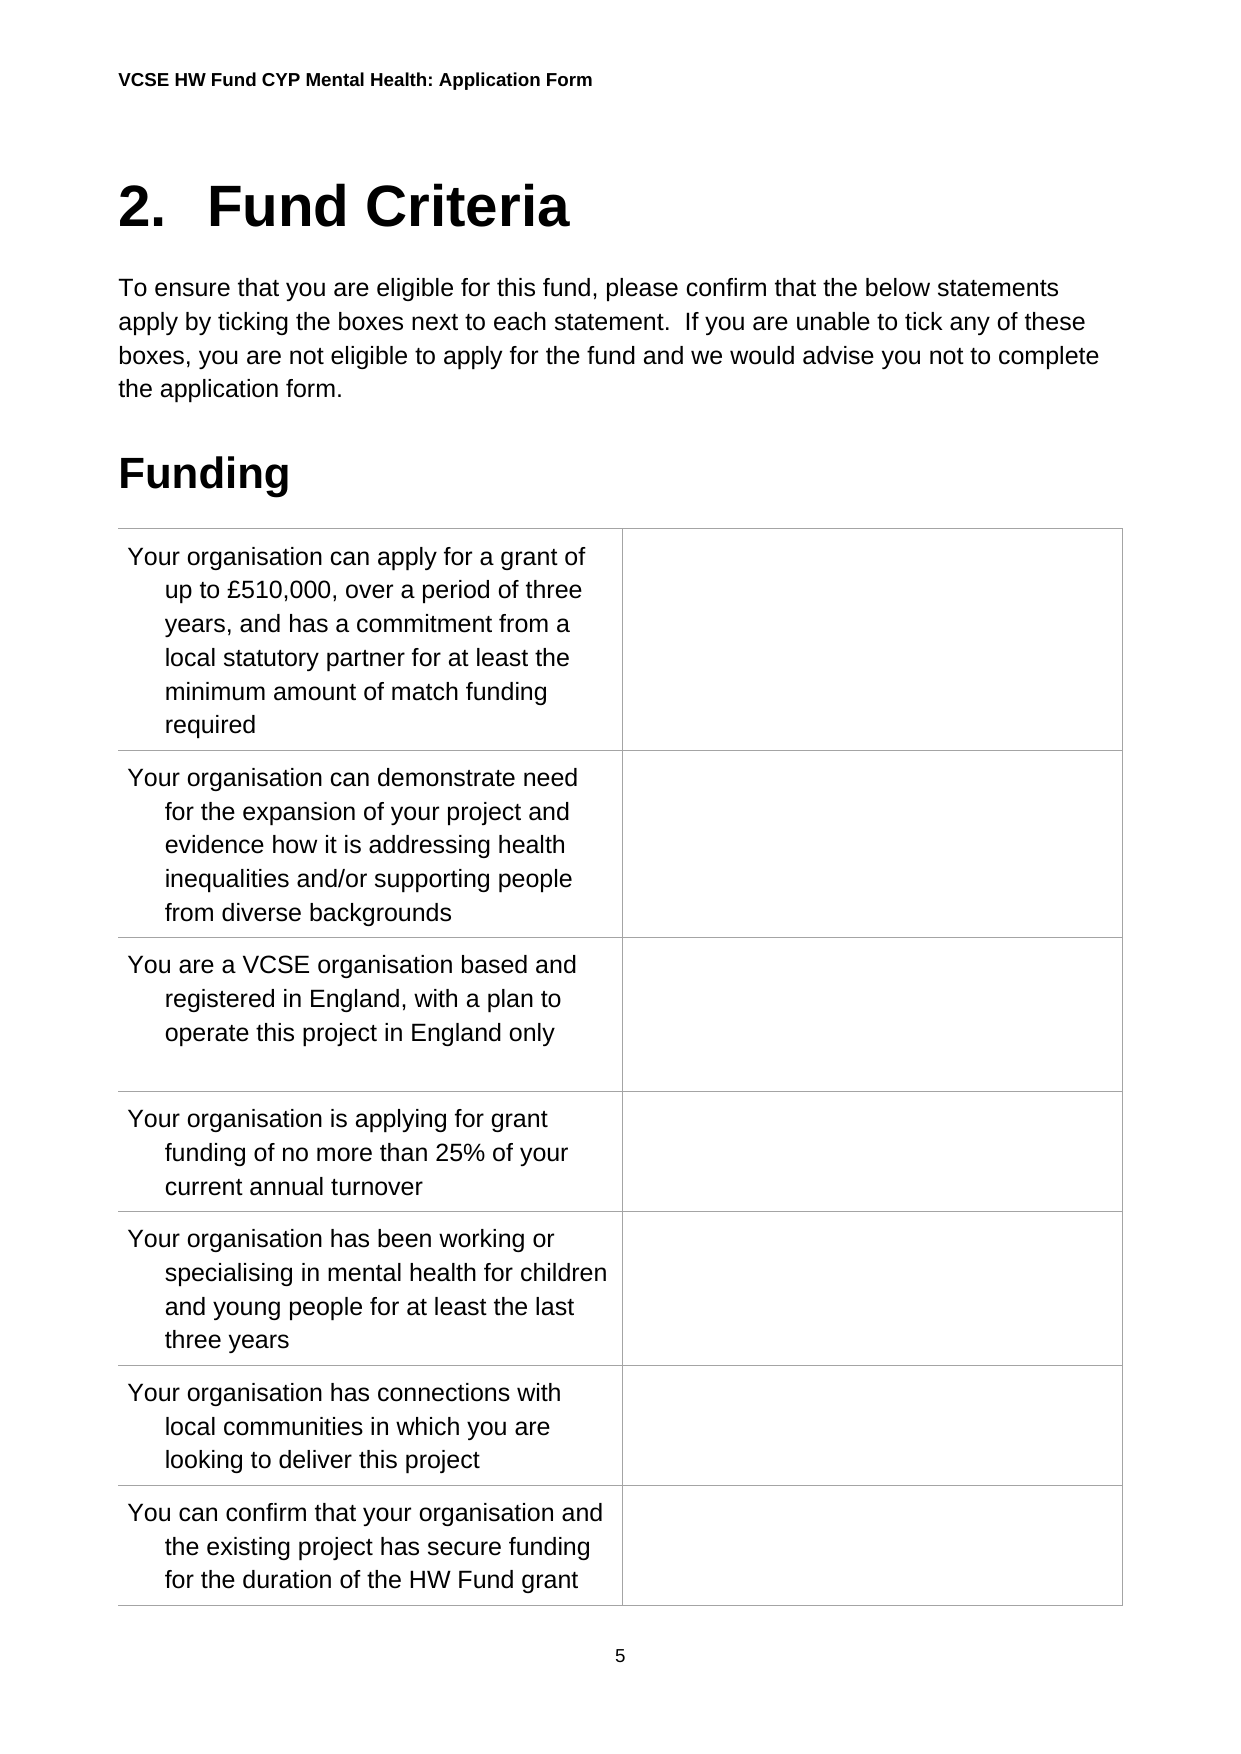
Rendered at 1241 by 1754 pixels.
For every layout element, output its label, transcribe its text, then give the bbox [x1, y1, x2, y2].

subtitle Fund Criteria [118, 171, 1122, 240]
table_cell [623, 1366, 1122, 1484]
table_cell Your organisation is applying for grant funding of no more than 25% of your current annual turnover [118, 1092, 622, 1211]
table_cell You are a VCSE organisation based and registered in England, with a plan to operate this project in England only [118, 938, 622, 1091]
table_header [623, 529, 1122, 749]
table_cell [623, 1212, 1122, 1364]
table_cell Your organisation has been working or specialising in mental health for children and young people for at least the last three years [118, 1212, 622, 1364]
table_cell [623, 751, 1122, 937]
table_cell [623, 938, 1122, 1091]
text To ensure that you are eligible for this fund, please confirm that the below statements apply by ticking the boxes next to each statement. If you are unable to tick any of these boxes, you are not eligible to apply for the fund and we would advise you not to complete the application form. [118, 269, 1122, 404]
table_cell Your organisation can demonstrate need for the expansion of your project and evidence how it is addressing health inequalities and/or supporting people from diverse backgrounds [118, 751, 622, 937]
table_cell [623, 1486, 1122, 1604]
table_cell [623, 1092, 1122, 1211]
table_cell You can confirm that your organisation and the existing project has secure funding for the duration of the HW Fund grant [118, 1486, 622, 1604]
subtitle Funding [118, 447, 1122, 499]
table_header Your organisation can apply for a grant of up to £510,000, over a period of three years, and has a commitment from a local statutory partner for at least the minimum amount of match funding required [118, 529, 622, 749]
table_cell Your organisation has connections with local communities in which you are looking to deliver this project [118, 1366, 622, 1484]
